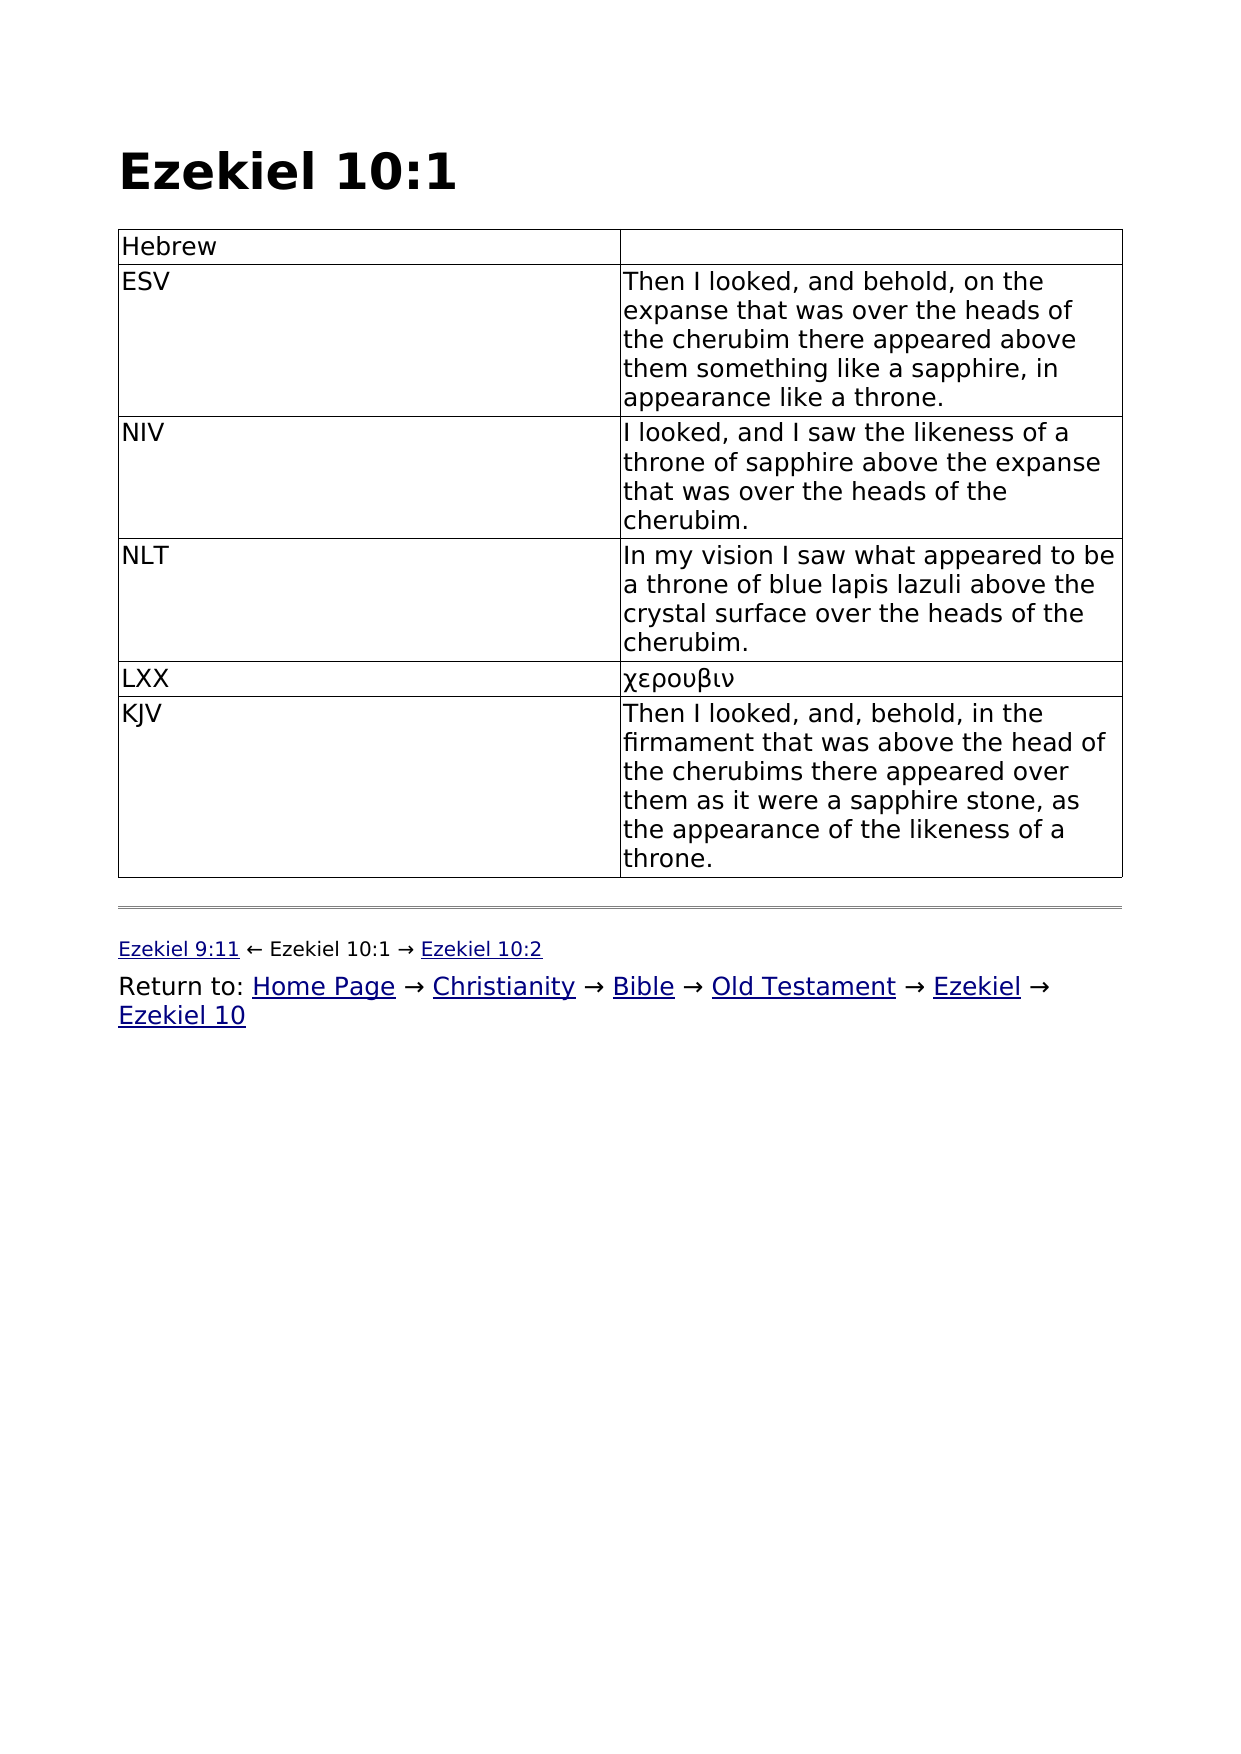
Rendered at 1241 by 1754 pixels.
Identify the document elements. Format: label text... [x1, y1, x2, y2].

table_cell NLT [119, 539, 620, 661]
table_cell χερουβιν [621, 662, 1122, 696]
table_cell Then I looked, and behold, on the expanse that was over the heads of the cherubim there appeared above them something like a sapphire, in appearance like a throne. [621, 265, 1122, 416]
table_cell Then I looked, and, behold, in the firmament that was above the head of the cherubims there appeared over them as it were a sapphire stone, as the appearance of the likeness of a throne. [621, 697, 1122, 877]
table_cell I looked, and I saw the likeness of a throne of sapphire above the expanse that was over the heads of the cherubim. [621, 417, 1122, 538]
text Return to: Home Page → Christianity → Bible → Old Testament → Ezekiel → Ezekiel 10 [118, 972, 1122, 1030]
table_header Hebrew [119, 230, 620, 264]
table_cell KJV [119, 697, 620, 877]
table_cell ESV [119, 265, 620, 416]
table_cell NIV [119, 417, 620, 538]
table_cell LXX [119, 662, 620, 696]
subtitle Ezekiel 10:1 [118, 143, 1122, 201]
table_cell In my vision I saw what appeared to be a throne of blue lapis lazuli above the crystal surface over the heads of the cherubim. [621, 539, 1122, 661]
table_header [621, 230, 1122, 264]
text Ezekiel 9:11 ← Ezekiel 10:1 → Ezekiel 10:2 [118, 938, 1122, 972]
